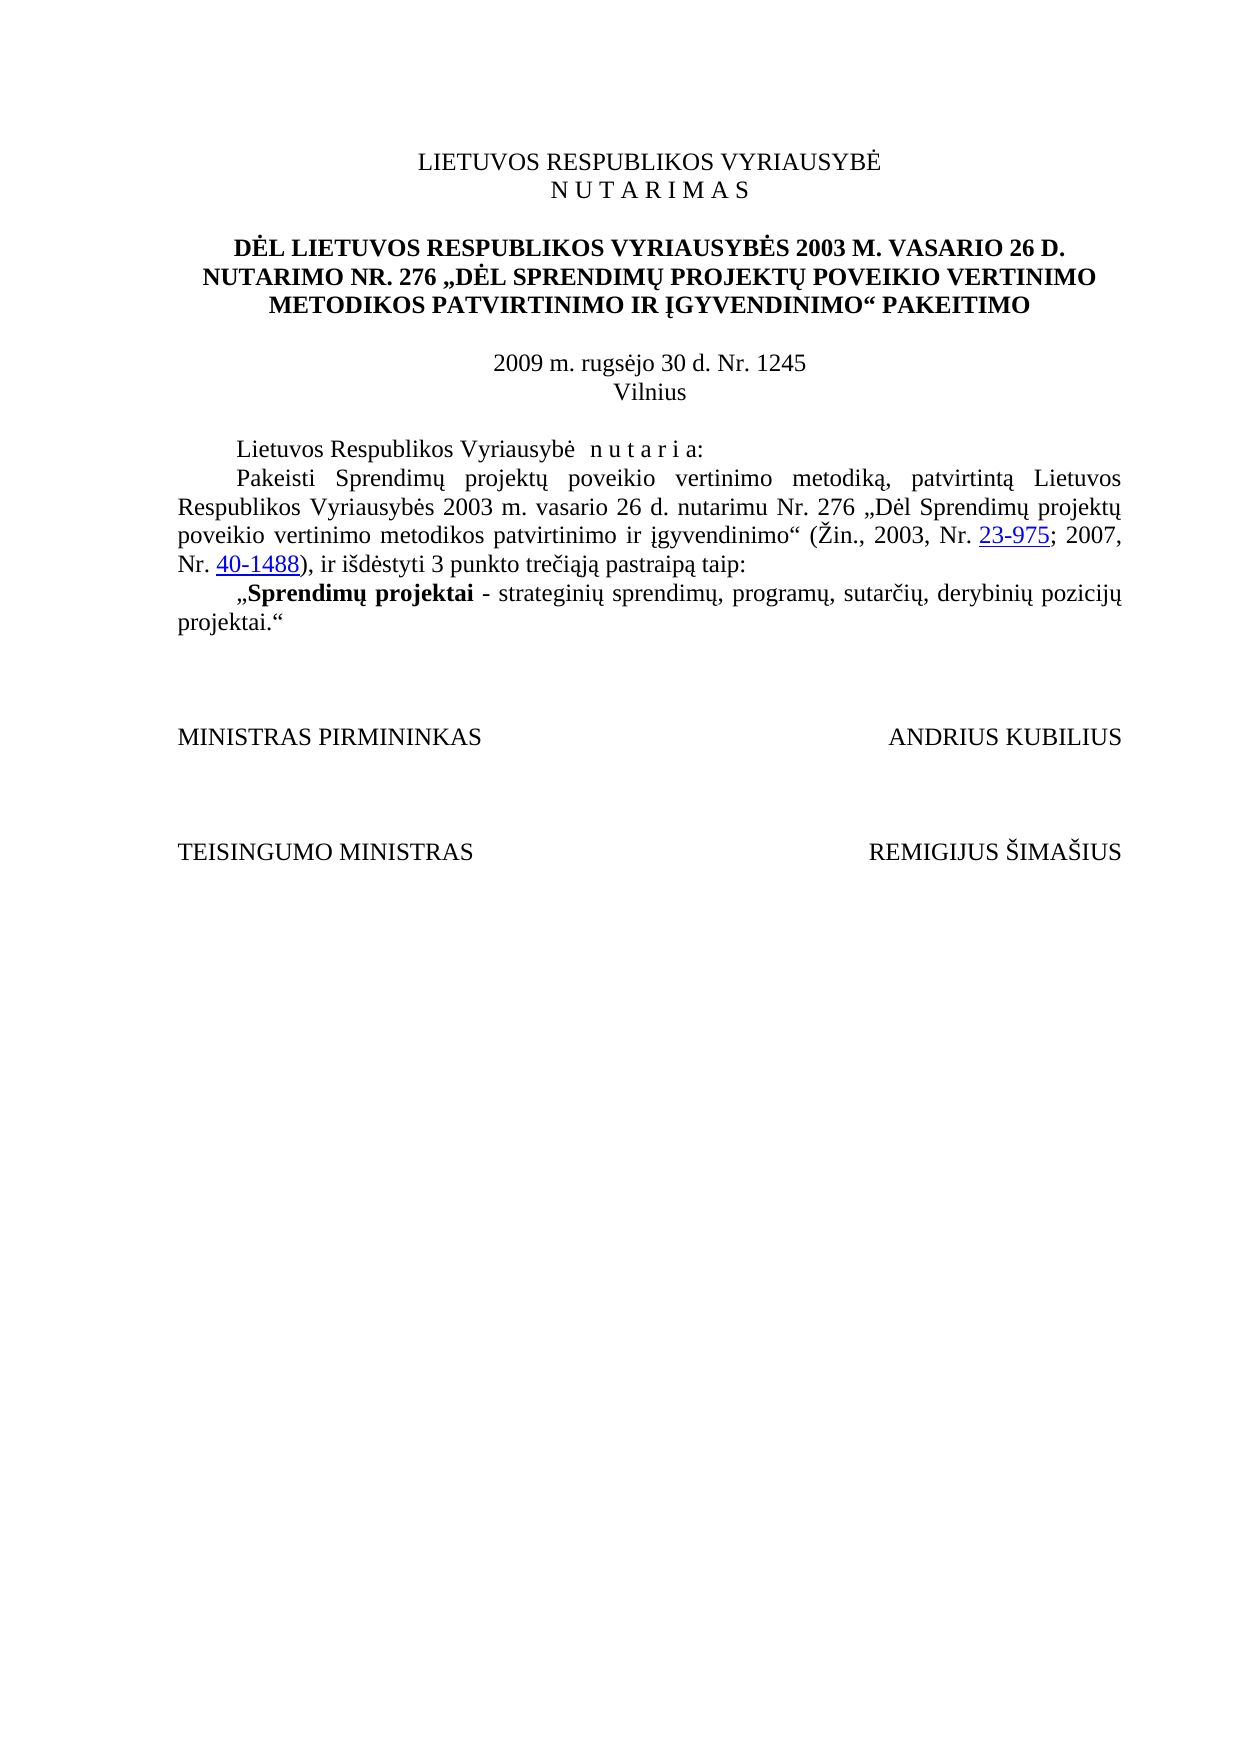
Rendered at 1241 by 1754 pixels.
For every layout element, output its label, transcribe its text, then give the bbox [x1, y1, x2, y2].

text 2009 m. rugsėjo 30 d. Nr. 1245 [177, 348, 1122, 377]
text Pakeisti Sprendimų projektų poveikio vertinimo metodiką, patvirtintą Lietuvos Respublikos Vyriausybės 2003 m. vasario 26 d. nutarimu Nr. 276 „Dėl Sprendimų projektų poveikio vertinimo metodikos patvirtinimo ir įgyvendinimo“ (Žin., 2003, Nr. 23-975; 2007, Nr. 40-1488), ir išdėstyti 3 punkto trečiąją pastraipą taip: [177, 463, 1122, 578]
text Lietuvos Respublikos Vyriausybė [177, 147, 1122, 176]
text TEISINGUMO MINISTRAS REMIGIJUS ŠIMAŠIUS [177, 837, 1122, 866]
text „Sprendimų projektai - strateginių sprendimų, programų, sutarčių, derybinių pozicijų projektai.“ [177, 578, 1122, 636]
text MINISTRAS PIRMININKAS ANDRIUS KUBILIUS [177, 722, 1122, 751]
text DĖL LIETUVOS RESPUBLIKOS VYRIAUSYBĖS 2003 M. VASARIO 26 D. NUTARIMO NR. 276 „DĖL SPRENDIMŲ PROJEKTŲ POVEIKIO VERTINIMO METODIKOS PATVIRTINIMO IR ĮGYVENDINIMO“ PAKEITIMO [177, 233, 1122, 319]
text Vilnius [177, 377, 1122, 406]
text NUTARIMAS [177, 176, 1122, 204]
text Lietuvos Respublikos Vyriausybė nutaria: [177, 434, 1122, 463]
